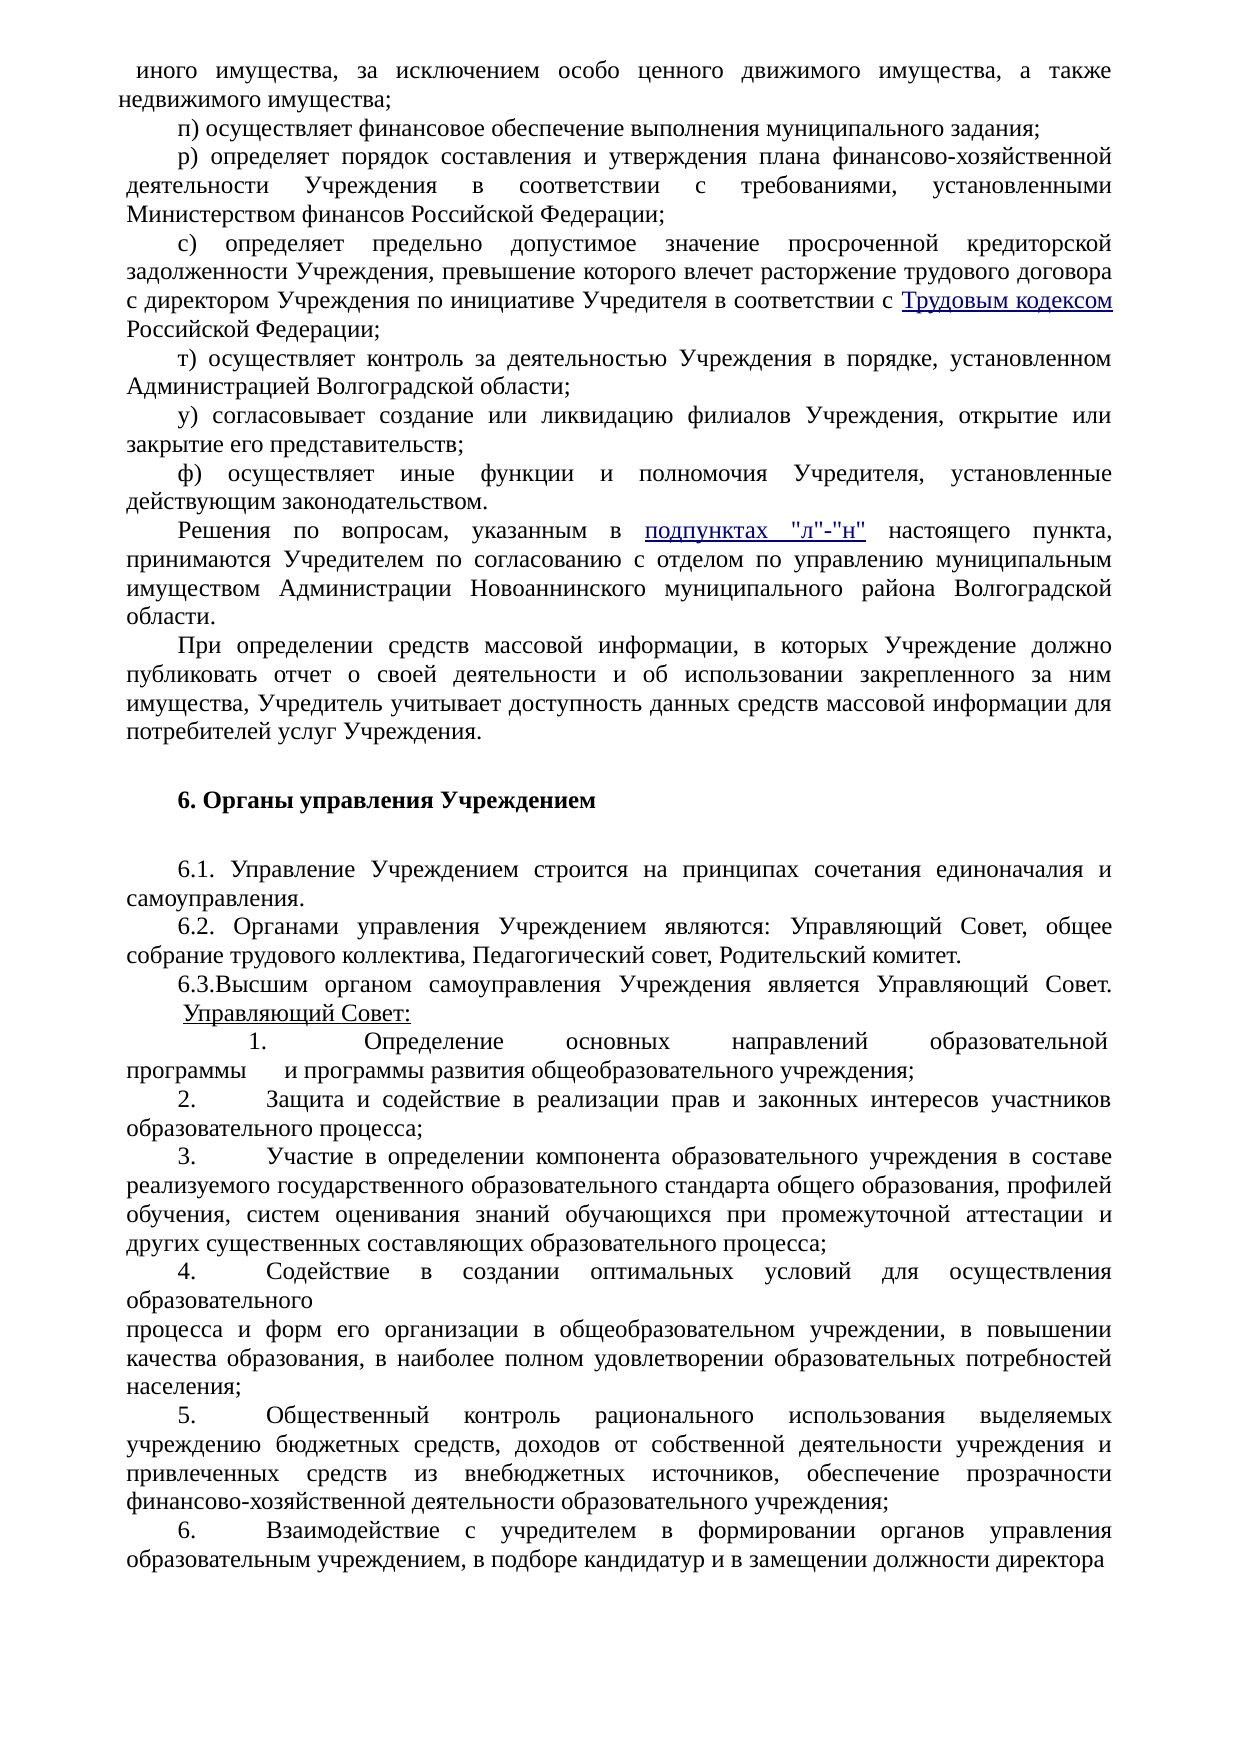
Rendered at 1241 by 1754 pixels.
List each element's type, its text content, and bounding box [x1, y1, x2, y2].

list Защита и содействие в реализации прав и законных интересов участников образовательного процесса; [126, 1084, 1113, 1141]
text с) определяет предельно допустимое значение просроченной кредиторской задолженности Учреждения, превышение которого влечет расторжение трудового договора с директором Учреждения по инициативе Учредителя в соответствии с Трудовым кодексом Российской Федерации; [126, 228, 1113, 343]
subtitle 6. Органы управления Учреждением [126, 785, 1113, 814]
list Общественный контроль рационального использования выделяемых учреждению бюджетных средств, доходов от собственной деятельности учреждения и привлеченных средств из внебюджетных источников, обеспечение прозрачности финансово-хозяйственной деятельности образовательного учреждения; [126, 1400, 1113, 1515]
list Участие в определении компонента образовательного учреждения в составе реализуемого государственного образовательного стандарта общего образования, профилей обучения, систем оценивания знаний обучающихся при промежуточной аттестации и других существенных составляющих образовательного процесса; [126, 1141, 1113, 1256]
text п) осуществляет финансовое обеспечение выполнения муниципального задания; [126, 113, 1113, 141]
text р) определяет порядок составления и утверждения плана финансово-хозяйственной деятельности Учреждения в соответствии с требованиями, установленными Министерством финансов Российской Федерации; [126, 141, 1113, 228]
text 6.3.Высшим органом самоуправления Учреждения является Управляющий Совет. Управляющий Совет: [126, 969, 1113, 1026]
list Содействие в создании оптимальных условий для осуществления образовательного процесса и форм его организации в общеобразовательном учреждении, в повышении качества образования, в наиболее полном удовлетворении образовательных потребностей населения; [126, 1256, 1113, 1400]
list Взаимодействие с учредителем в формировании органов управления образовательным учреждением, в подборе кандидатур и в замещении должности директора [126, 1515, 1113, 1573]
text При определении средств массовой информации, в которых Учреждение должно публиковать отчет о своей деятельности и об использовании закрепленного за ним имущества, Учредитель учитывает доступность данных средств массовой информации для потребителей услуг Учреждения. [126, 630, 1113, 745]
text т) осуществляет контроль за деятельностью Учреждения в порядке, установленном Администрацией Волгоградской области; [126, 343, 1113, 400]
text иного имущества, за исключением особо ценного движимого имущества, а также недвижимого имущества; [118, 55, 1113, 113]
text ф) осуществляет иные функции и полномочия Учредителя, установленные действующим законодательством. [126, 458, 1113, 515]
text Решения по вопросам, указанным в подпунктах "л"-"н" настоящего пункта, принимаются Учредителем по согласованию с отделом по управлению муниципальным имуществом Администрации Новоаннинского муниципального района Волгоградской области. [126, 515, 1113, 630]
text у) согласовывает создание или ликвидацию филиалов Учреждения, открытие или закрытие его представительств; [126, 400, 1113, 458]
text 6.1. Управление Учреждением строится на принципах сочетания единоначалия и самоуправления. [126, 854, 1113, 911]
text 1. Определение основных направлений образовательной программы и программы развития общеобразовательного учреждения; [126, 1026, 1113, 1084]
text 6.2. Органами управления Учреждением являются: Управляющий Совет, общее собрание трудового коллектива, Педагогический совет, Родительский комитет. [126, 911, 1113, 969]
